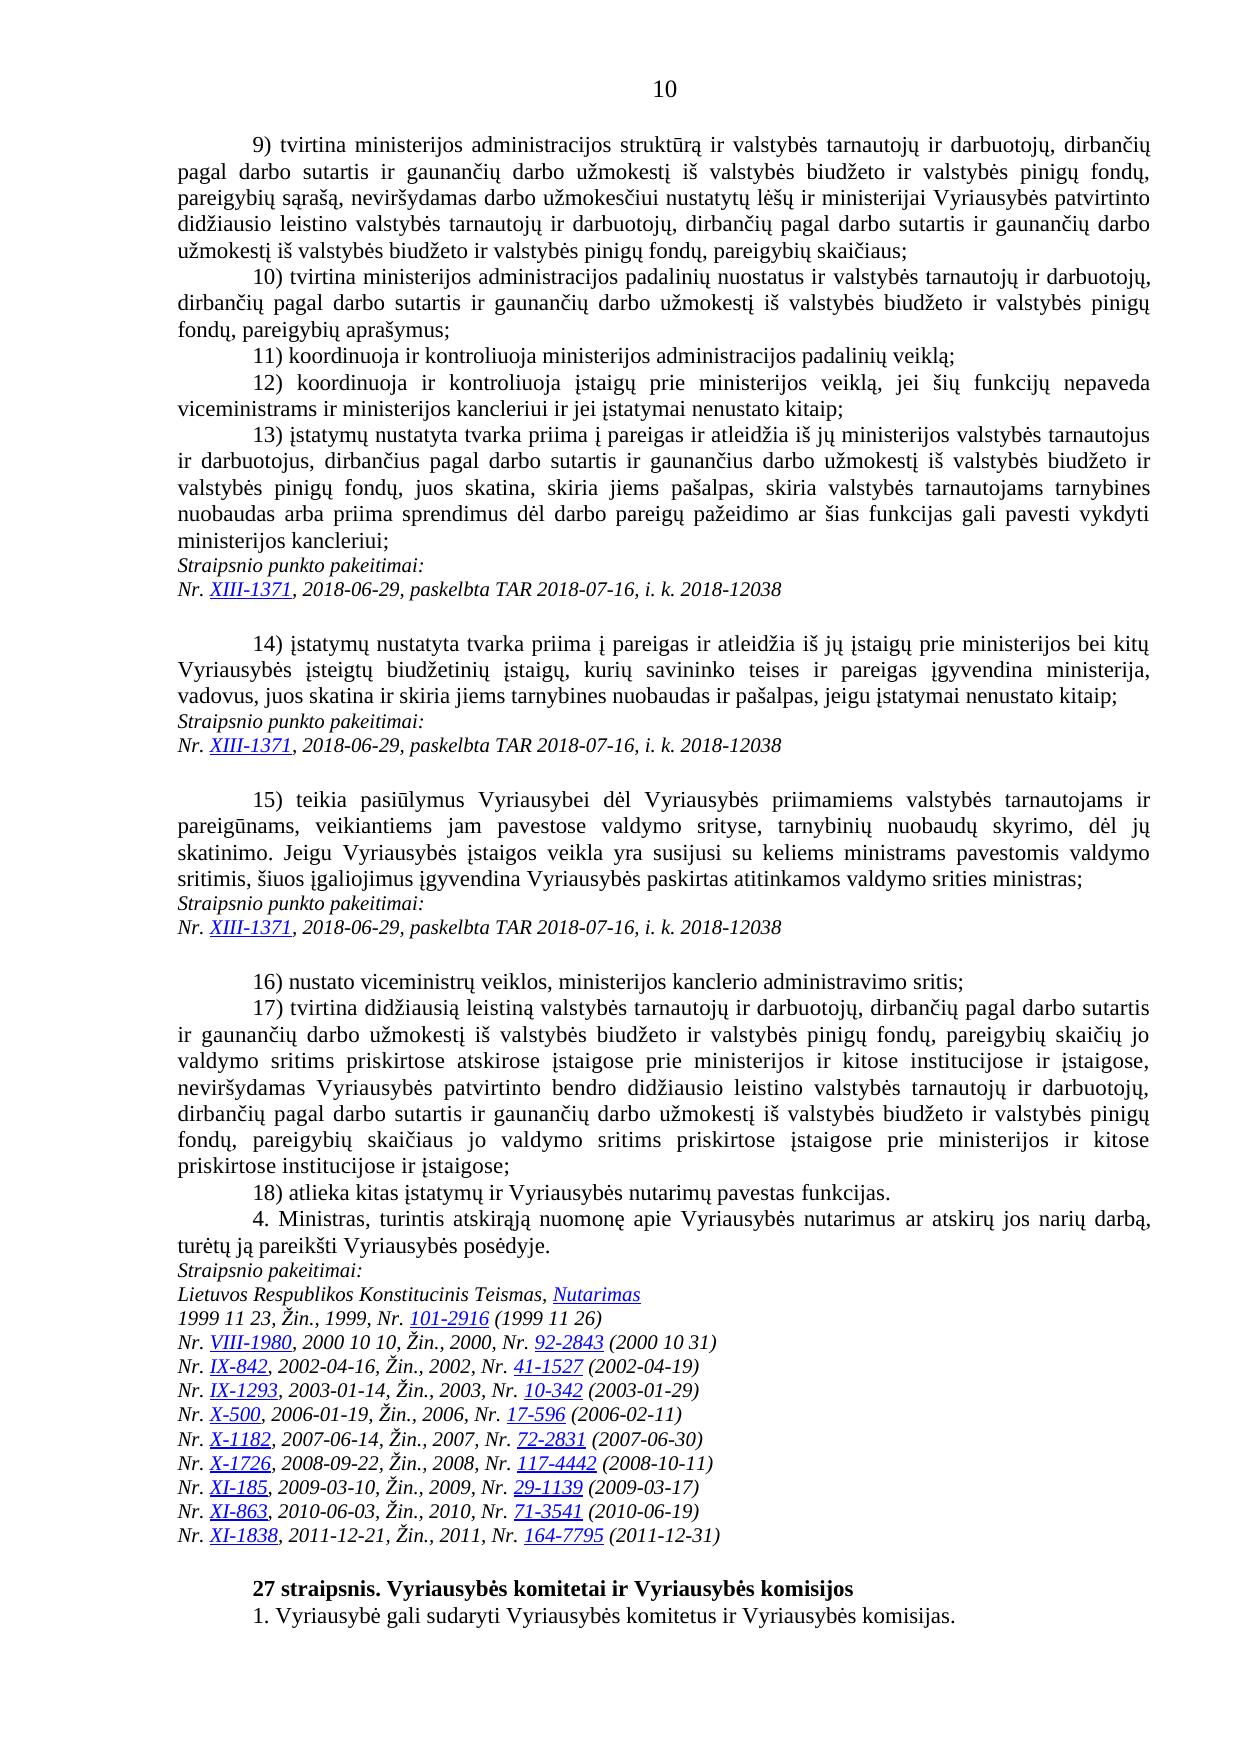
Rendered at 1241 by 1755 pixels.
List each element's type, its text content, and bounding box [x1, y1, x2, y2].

text Nr. X-1726, 2008-09-22, Žin., 2008, Nr. 117-4442 (2008-10-11) [177, 1451, 1152, 1474]
text Nr. XI-185, 2009-03-10, Žin., 2009, Nr. 29-1139 (2009-03-17) [177, 1474, 1152, 1499]
text Straipsnio punkto pakeitimai: [177, 709, 1152, 733]
text 9) tvirtina ministerijos administracijos struktūrą ir valstybės tarnautojų ir darbuotojų, dirbančių pagal darbo sutartis ir gaunančių darbo užmokestį iš valstybės biudžeto ir valstybės pinigų fondų, pareigybių sąrašą, neviršydamas darbo užmokesčiui nustatytų lėšų ir ministerijai Vyriausybės patvirtinto didžiausio leistino valstybės tarnautojų ir darbuotojų, dirbančių pagal darbo sutartis ir gaunančių darbo užmokestį iš valstybės biudžeto ir valstybės pinigų fondų, pareigybių skaičiaus; [177, 131, 1152, 263]
text Nr. XI-863, 2010-06-03, Žin., 2010, Nr. 71-3541 (2010-06-19) [177, 1499, 1152, 1523]
text 17) tvirtina didžiausią leistiną valstybės tarnautojų ir darbuotojų, dirbančių pagal darbo sutartis ir gaunančių darbo užmokestį iš valstybės biudžeto ir valstybės pinigų fondų, pareigybių skaičių jo valdymo sritims priskirtose atskirose įstaigose prie ministerijos ir kitose institucijose ir įstaigose, neviršydamas Vyriausybės patvirtinto bendro didžiausio leistino valstybės tarnautojų ir darbuotojų, dirbančių pagal darbo sutartis ir gaunančių darbo užmokestį iš valstybės biudžeto ir valstybės pinigų fondų, pareigybių skaičiaus jo valdymo sritims priskirtose įstaigose prie ministerijos ir kitose priskirtose institucijose ir įstaigose; [177, 994, 1152, 1179]
text 11) koordinuoja ir kontroliuoja ministerijos administracijos padalinių veiklą; [177, 342, 1152, 368]
text Nr. VIII-1980, 2000 10 10, Žin., 2000, Nr. 92-2843 (2000 10 31) [177, 1330, 1152, 1354]
text Nr. XIII-1371, 2018-06-29, paskelbta TAR 2018-07-16, i. k. 2018-12038 [177, 733, 1152, 757]
text 14) įstatymų nustatyta tvarka priima į pareigas ir atleidžia iš jų įstaigų prie ministerijos bei kitų Vyriausybės įsteigtų biudžetinių įstaigų, kurių savininko teises ir pareigas įgyvendina ministerija, vadovus, juos skatina ir skiria jiems tarnybines nuobaudas ir pašalpas, jeigu įstatymai nenustato kitaip; [177, 630, 1152, 709]
text Nr. X-1182, 2007-06-14, Žin., 2007, Nr. 72-2831 (2007-06-30) [177, 1426, 1152, 1451]
text 4. Ministras, turintis atskirąją nuomonę apie Vyriausybės nutarimus ar atskirų jos narių darbą, turėtų ją pareikšti Vyriausybės posėdyje. [177, 1205, 1152, 1258]
text Nr. IX-842, 2002-04-16, Žin., 2002, Nr. 41-1527 (2002-04-19) [177, 1354, 1152, 1378]
text Lietuvos Respublikos Konstitucinis Teismas, Nutarimas [177, 1282, 1152, 1306]
text Nr. XI-1838, 2011-12-21, Žin., 2011, Nr. 164-7795 (2011-12-31) [177, 1523, 1152, 1547]
text Nr. X-500, 2006-01-19, Žin., 2006, Nr. 17-596 (2006-02-11) [177, 1402, 1152, 1426]
text 18) atlieka kitas įstatymų ir Vyriausybės nutarimų pavestas funkcijas. [177, 1179, 1152, 1205]
text Nr. IX-1293, 2003-01-14, Žin., 2003, Nr. 10-342 (2003-01-29) [177, 1378, 1152, 1402]
text Nr. XIII-1371, 2018-06-29, paskelbta TAR 2018-07-16, i. k. 2018-12038 [177, 577, 1152, 601]
text Straipsnio pakeitimai: [177, 1258, 1152, 1282]
text 16) nustato viceministrų veiklos, ministerijos kanclerio administravimo sritis; [177, 968, 1152, 994]
text 12) koordinuoja ir kontroliuoja įstaigų prie ministerijos veiklą, jei šių funkcijų nepaveda viceministrams ir ministerijos kancleriui ir jei įstatymai nenustato kitaip; [177, 368, 1152, 421]
text Straipsnio punkto pakeitimai: [177, 553, 1152, 577]
text 15) teikia pasiūlymus Vyriausybei dėl Vyriausybės priimamiems valstybės tarnautojams ir pareigūnams, veikiantiems jam pavestose valdymo srityse, tarnybinių nuobaudų skyrimo, dėl jų skatinimo. Jeigu Vyriausybės įstaigos veikla yra susijusi su keliems ministrams pavestomis valdymo sritimis, šiuos įgaliojimus įgyvendina Vyriausybės paskirtas atitinkamos valdymo srities ministras; [177, 786, 1152, 891]
text 1. Vyriausybė gali sudaryti Vyriausybės komitetus ir Vyriausybės komisijas. [177, 1602, 1152, 1628]
text 10) tvirtina ministerijos administracijos padalinių nuostatus ir valstybės tarnautojų ir darbuotojų, dirbančių pagal darbo sutartis ir gaunančių darbo užmokestį iš valstybės biudžeto ir valstybės pinigų fondų, pareigybių aprašymus; [177, 263, 1152, 342]
text 13) įstatymų nustatyta tvarka priima į pareigas ir atleidžia iš jų ministerijos valstybės tarnautojus ir darbuotojus, dirbančius pagal darbo sutartis ir gaunančius darbo užmokestį iš valstybės biudžeto ir valstybės pinigų fondų, juos skatina, skiria jiems pašalpas, skiria valstybės tarnautojams tarnybines nuobaudas arba priima sprendimus dėl darbo pareigų pažeidimo ar šias funkcijas gali pavesti vykdyti ministerijos kancleriui; [177, 421, 1152, 553]
text Straipsnio punkto pakeitimai: [177, 891, 1152, 915]
text 1999 11 23, Žin., 1999, Nr. 101-2916 (1999 11 26) [177, 1306, 1152, 1330]
text 27 straipsnis. Vyriausybės komitetai ir Vyriausybės komisijos [177, 1576, 1152, 1602]
text Nr. XIII-1371, 2018-06-29, paskelbta TAR 2018-07-16, i. k. 2018-12038 [177, 915, 1152, 939]
